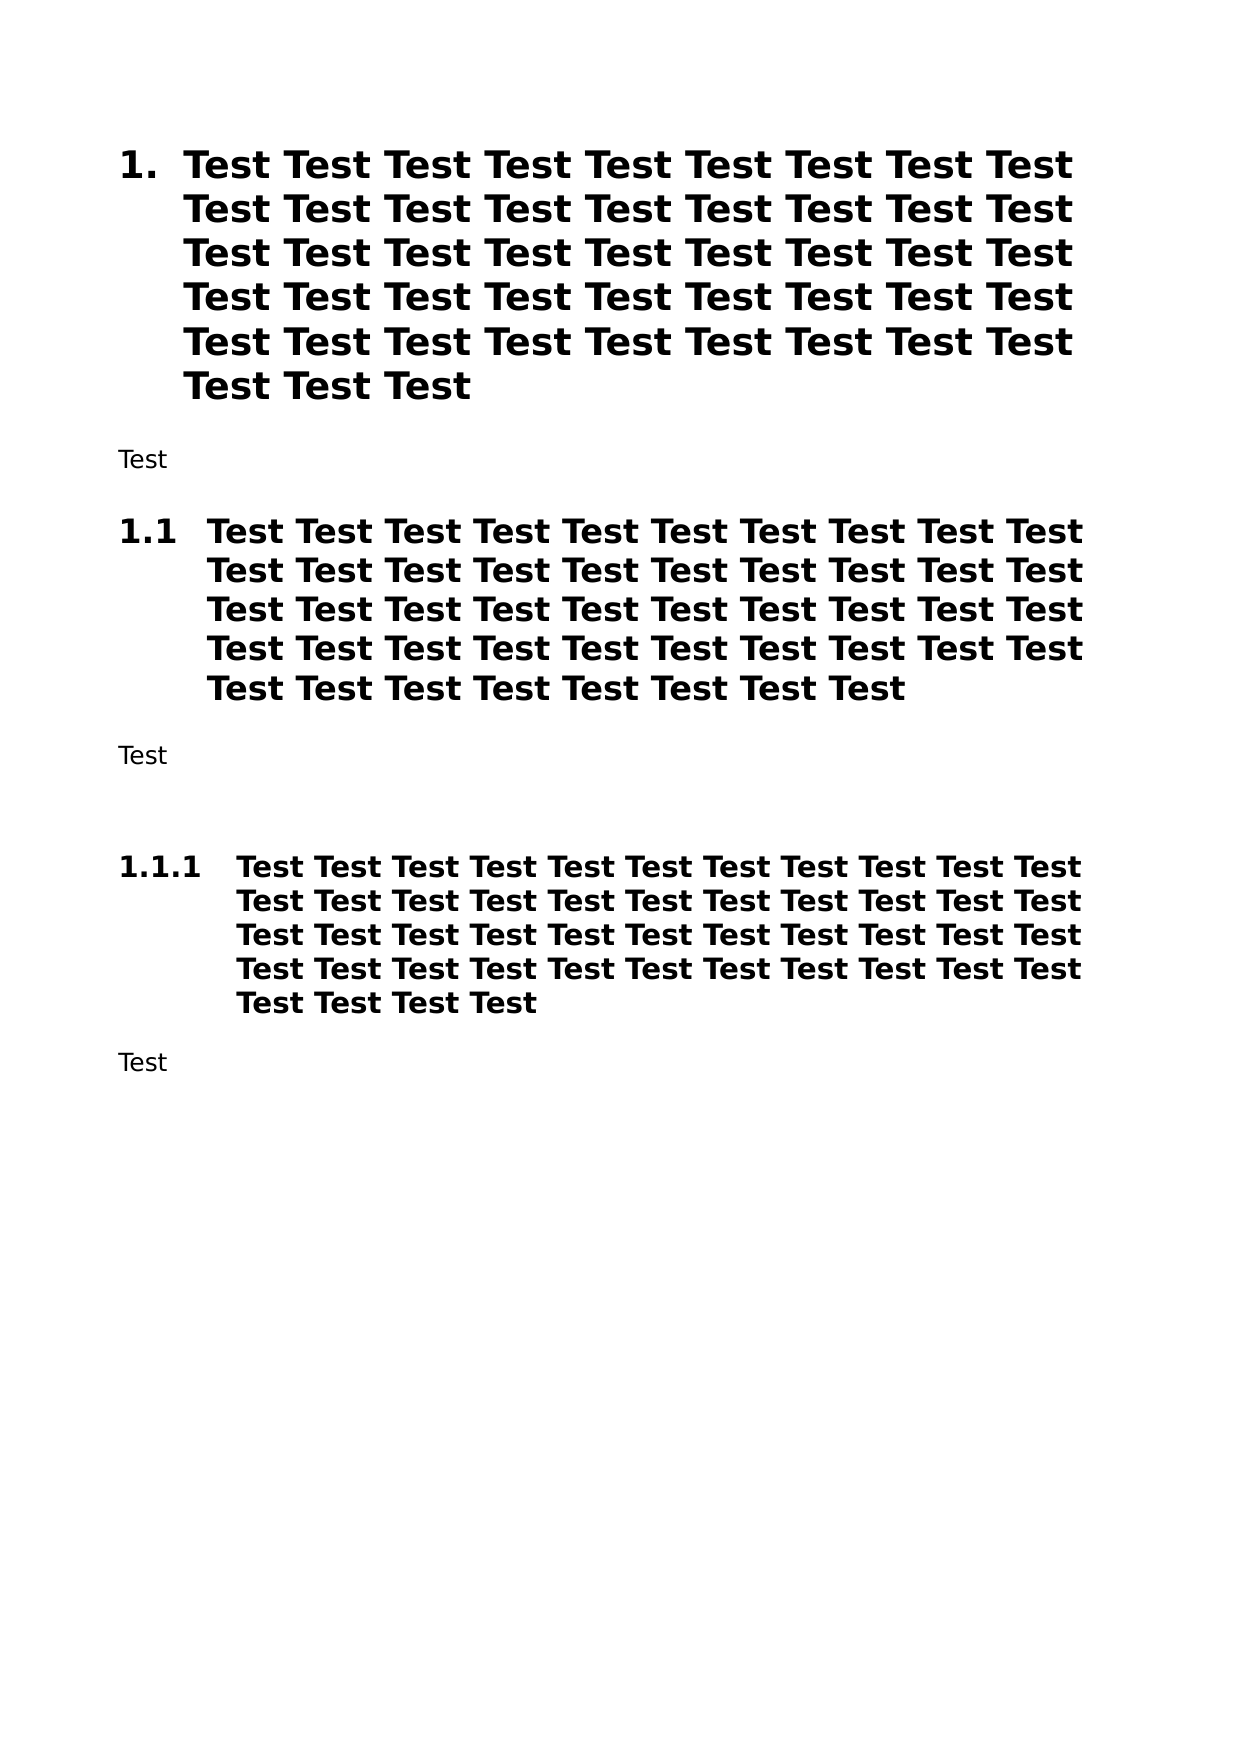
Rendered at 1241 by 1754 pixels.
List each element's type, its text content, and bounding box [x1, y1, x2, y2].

subtitle Test [118, 741, 1122, 770]
subtitle Test [118, 1048, 1122, 1077]
subtitle Test Test Test Test Test Test Test Test Test Test Test Test Test Test Test Test Test Test Test Test Test Test Test Test Test Test Test Test Test Test Test Test Test Test Test Test Test Test Test Test Test Test Test Test Test Test Test Test [118, 512, 1122, 708]
subtitle Test Test Test Test Test Test Test Test Test Test Test Test Test Test Test Test Test Test Test Test Test Test Test Test Test Test Test Test Test Test Test Test Test Test Test Test Test Test Test Test Test Test Test Test Test Test Test Test [118, 850, 1122, 1021]
subtitle Test Test Test Test Test Test Test Test Test Test Test Test Test Test Test Test Test Test Test Test Test Test Test Test Test Test Test Test Test Test Test Test Test Test Test Test Test Test Test Test Test Test Test Test Test Test Test Test [118, 143, 1122, 408]
text Test [118, 446, 1122, 475]
